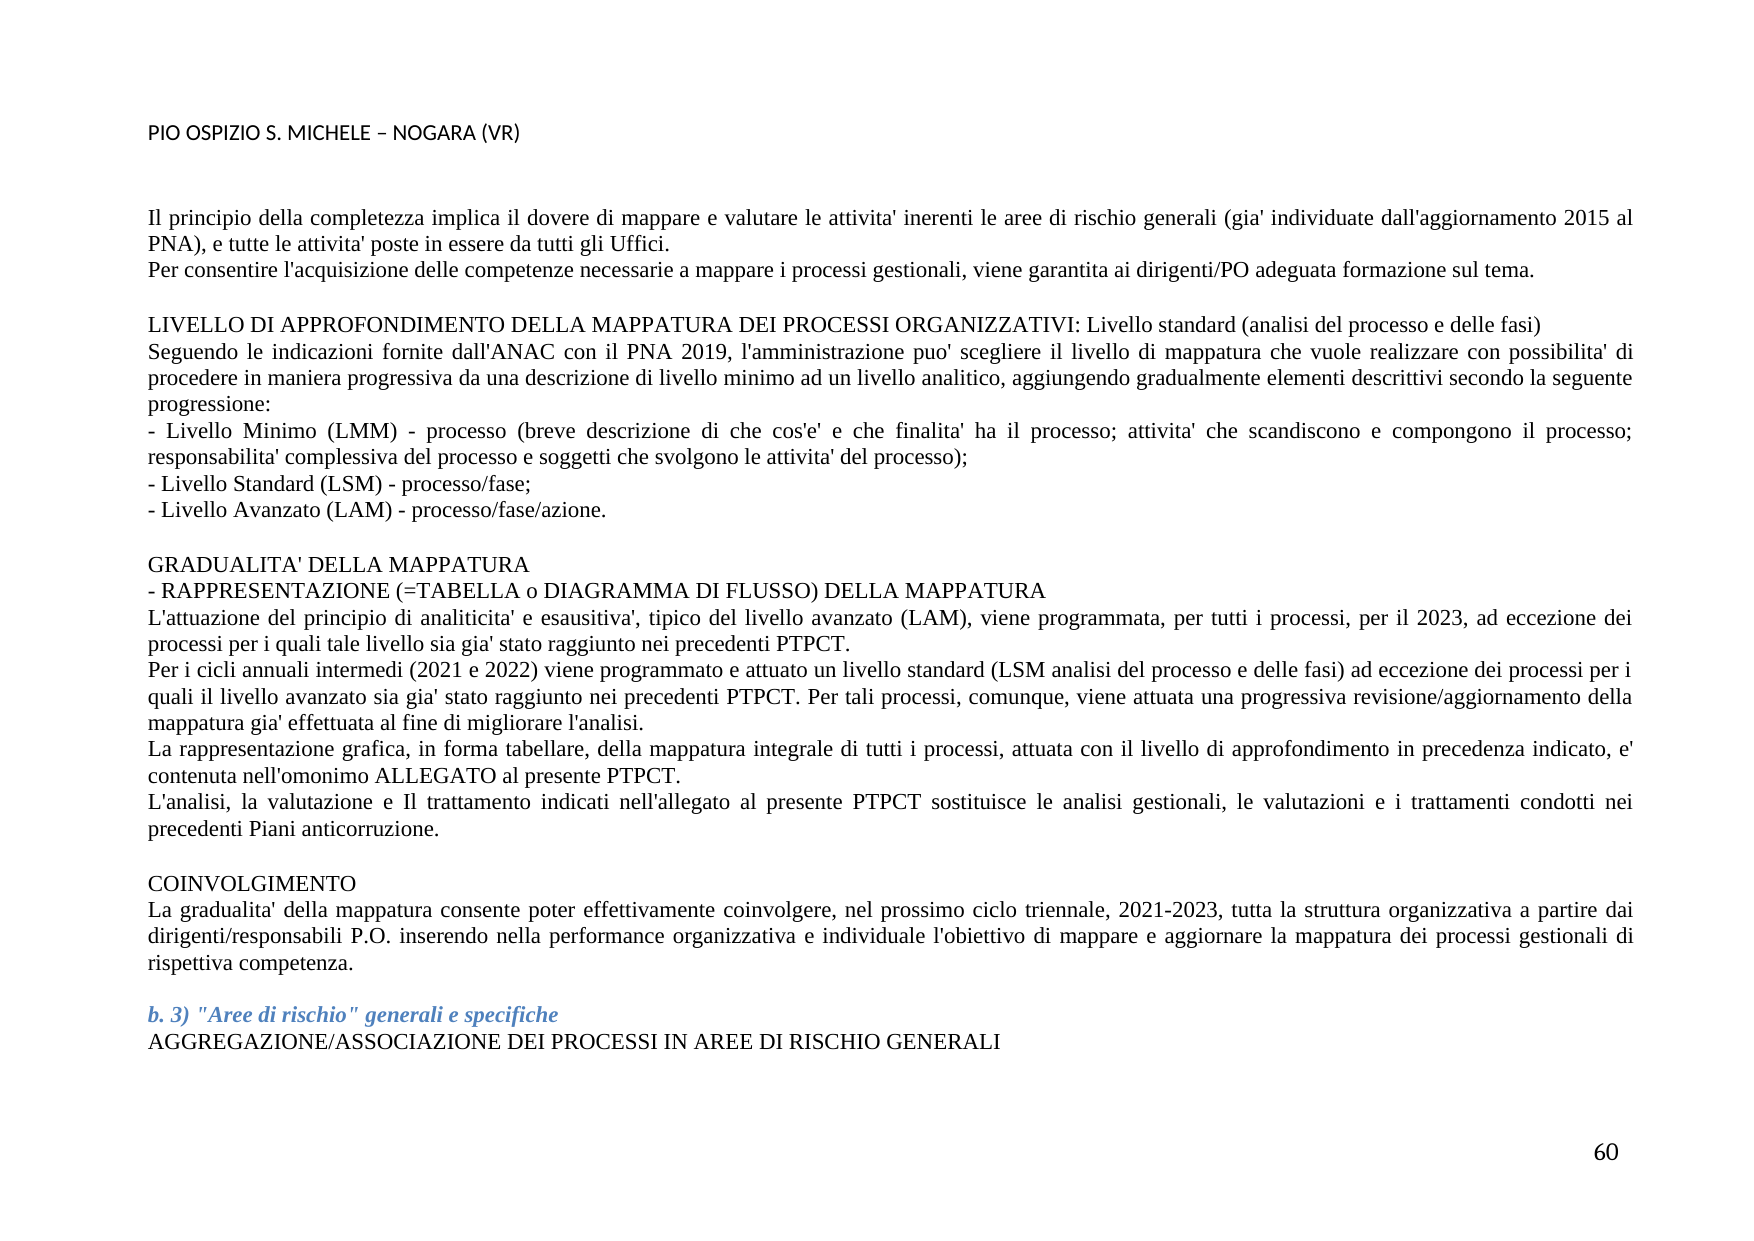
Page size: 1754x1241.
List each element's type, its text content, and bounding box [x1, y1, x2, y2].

text AGGREGAZIONE/ASSOCIAZIONE DEI PROCESSI IN AREE DI RISCHIO GENERALI [148, 1028, 1636, 1054]
text - Livello Standard (LSM) - processo/fase; [148, 469, 1636, 496]
text - Livello Minimo (LMM) - processo (breve descrizione di che cos'e' e che finalita' ha il processo; attivita' che scandiscono e compongono il processo; responsabilita' complessiva del processo e soggetti che svolgono le attivita' del processo); [148, 417, 1636, 469]
text L'analisi, la valutazione e Il trattamento indicati nell'allegato al presente PTPCT sostituisce le analisi gestionali, le valutazioni e i trattamenti condotti nei precedenti Piani anticorruzione. [148, 788, 1636, 841]
subtitle b. 3) "Aree di rischio" generali e specifiche [148, 1001, 1636, 1028]
text Seguendo le indicazioni fornite dall'ANAC con il PNA 2019, l'amministrazione puo' scegliere il livello di mappatura che vuole realizzare con possibilita' di procedere in maniera progressiva da una descrizione di livello minimo ad un livello analitico, aggiungendo gradualmente elementi descrittivi secondo la seguente progressione: [148, 338, 1636, 417]
text Per i cicli annuali intermedi (2021 e 2022) viene programmato e attuato un livello standard (LSM analisi del processo e delle fasi) ad eccezione dei processi per i quali il livello avanzato sia gia' stato raggiunto nei precedenti PTPCT. Per tali processi, comunque, viene attuata una progressiva revisione/aggiornamento della mappatura gia' effettuata al fine di migliorare l'analisi. [148, 656, 1636, 736]
text L'attuazione del principio di analiticita' e esausitiva', tipico del livello avanzato (LAM), viene programmata, per tutti i processi, per il 2023, ad eccezione dei processi per i quali tale livello sia gia' stato raggiunto nei precedenti PTPCT. [148, 604, 1636, 656]
text - RAPPRESENTAZIONE (=TABELLA o DIAGRAMMA DI FLUSSO) DELLA MAPPATURA [148, 577, 1636, 604]
text La rappresentazione grafica, in forma tabellare, della mappatura integrale di tutti i processi, attuata con il livello di approfondimento in precedenza indicato, e' contenuta nell'omonimo ALLEGATO al presente PTPCT. [148, 736, 1636, 788]
text La gradualita' della mappatura consente poter effettivamente coinvolgere, nel prossimo ciclo triennale, 2021-2023, tutta la struttura organizzativa a partire dai dirigenti/responsabili P.O. inserendo nella performance organizzativa e individuale l'obiettivo di mappare e aggiornare la mappatura dei processi gestionali di rispettiva competenza. [148, 896, 1636, 975]
text COINVOLGIMENTO [148, 870, 1636, 896]
text LIVELLO DI APPROFONDIMENTO DELLA MAPPATURA DEI PROCESSI ORGANIZZATIVI: Livello standard (analisi del processo e delle fasi) [148, 311, 1636, 338]
text Il principio della completezza implica il dovere di mappare e valutare le attivita' inerenti le aree di rischio generali (gia' individuate dall'aggiornamento 2015 al PNA), e tutte le attivita' poste in essere da tutti gli Uffici. [148, 204, 1636, 256]
text GRADUALITA' DELLA MAPPATURA [148, 551, 1636, 577]
text Per consentire l'acquisizione delle competenze necessarie a mappare i processi gestionali, viene garantita ai dirigenti/PO adeguata formazione sul tema. [148, 256, 1636, 283]
text - Livello Avanzato (LAM) - processo/fase/azione. [148, 496, 1636, 522]
